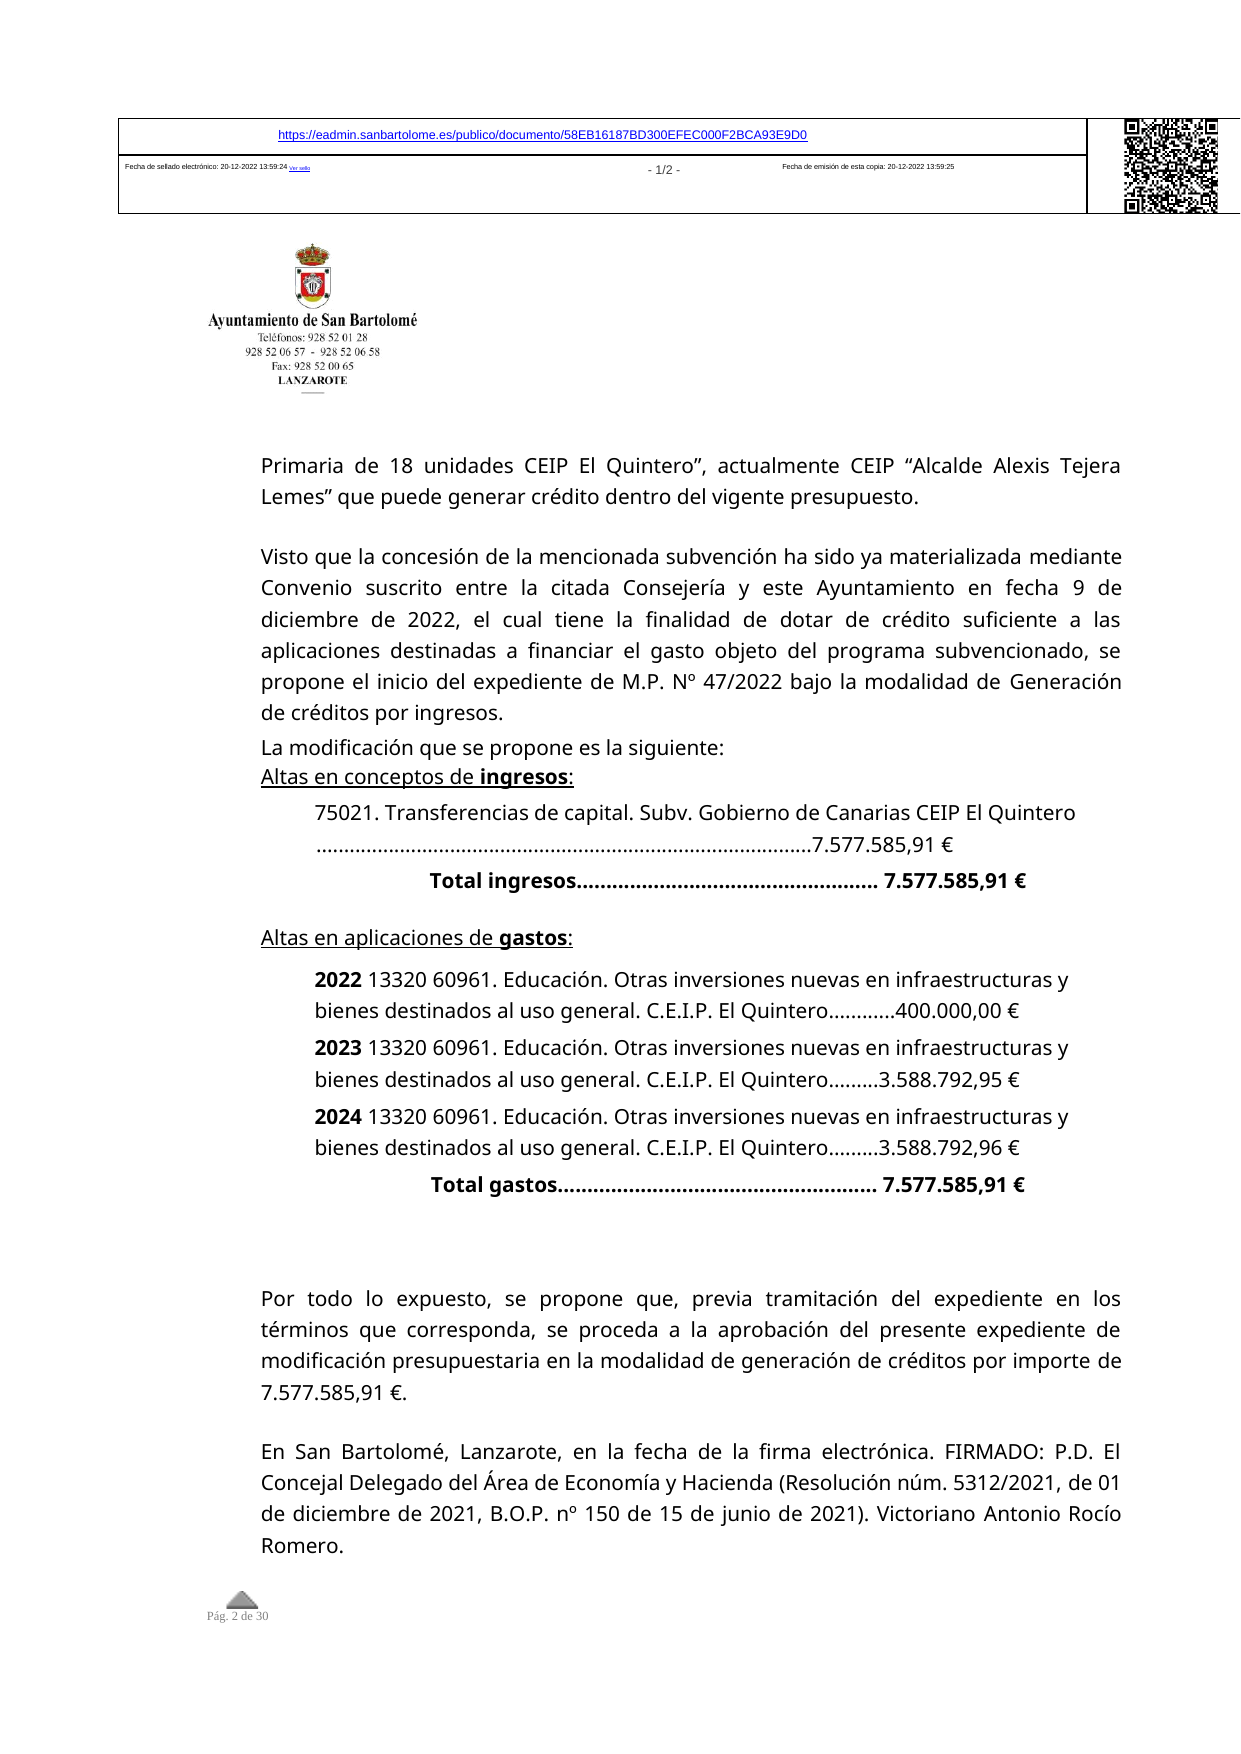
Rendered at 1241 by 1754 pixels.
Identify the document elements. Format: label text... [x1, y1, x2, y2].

text Altas en aplicaciones de gastos: [261, 923, 1122, 951]
text Primaria de 18 unidades CEIP El Quintero”, actualmente CEIP “Alcalde Alexis Tejera Lemes” que puede generar crédito dentro del vigente presupuesto. [261, 451, 1122, 511]
text Visto que la concesión de la mencionada subvención ha sido ya materializada mediante Convenio suscrito entre la citada Consejería y este Ayuntamiento en fecha 9 de diciembre de 2022, el cual tiene la finalidad de dotar de crédito suficiente a las aplicaciones destinadas a financiar el gasto objeto del programa subvencionado, se propone el inicio del expediente de M.P. Nº 47/2022 bajo la modalidad de Generación de créditos por ingresos. [261, 542, 1122, 727]
text En San Bartolomé, Lanzarote, en la fecha de la firma electrónica. FIRMADO: P.D. El Concejal Delegado del Área de Economía y Hacienda (Resolución núm. 5312/2021, de 01 de diciembre de 2021, B.O.P. nº 150 de 15 de junio de 2021). Victoriano Antonio Rocío Romero. [261, 1437, 1122, 1559]
text .........................................................................................7.577.585,91 € [316, 830, 1122, 858]
text 2024 13320 60961. Educación. Otras inversiones nuevas en infraestructuras y bienes destinados al uso general. C.E.I.P. El Quintero.........3.588.792,96 € [314, 1102, 1122, 1162]
text La modificación que se propone es la siguiente: Altas en conceptos de ingresos: [261, 733, 731, 790]
table_header [1088, 119, 1124, 213]
text Pág. 2 de 30 [207, 1609, 1122, 1623]
text 75021. Transferencias de capital. Subv. Gobierno de Canarias CEIP El Quintero [314, 798, 1122, 827]
text 2022 13320 60961. Educación. Otras inversiones nuevas en infraestructuras y bienes destinados al uso general. C.E.I.P. El Quintero............400.000,00 € [314, 965, 1122, 1025]
table_header [1218, 119, 1240, 213]
table_cell Fecha de sellado electrónico: 20-12-2022 13:59:24 Ver sello - 1/2 - Fecha de emisión de esta copia: 20-12-2022 13:59:25 [119, 156, 1086, 213]
text Total ingresos................................................... 7.577.585,91 € [391, 866, 1065, 894]
text 2023 13320 60961. Educación. Otras inversiones nuevas en infraestructuras y bienes destinados al uso general. C.E.I.P. El Quintero.........3.588.792,95 € [314, 1033, 1122, 1093]
text Por todo lo expuesto, se propone que, previa tramitación del expediente en los términos que corresponda, se proceda a la aprobación del presente expediente de modificación presupuestaria en la modalidad de generación de créditos por importe de 7.577.585,91 €. [261, 1284, 1122, 1406]
table_cell https://eadmin.sanbartolome.es/publico/documento/58EB16187BD300EFEC000F2BCA93E9D0 [119, 119, 1086, 154]
text Total gastos...................................................... 7.577.585,91 € [391, 1171, 1065, 1199]
